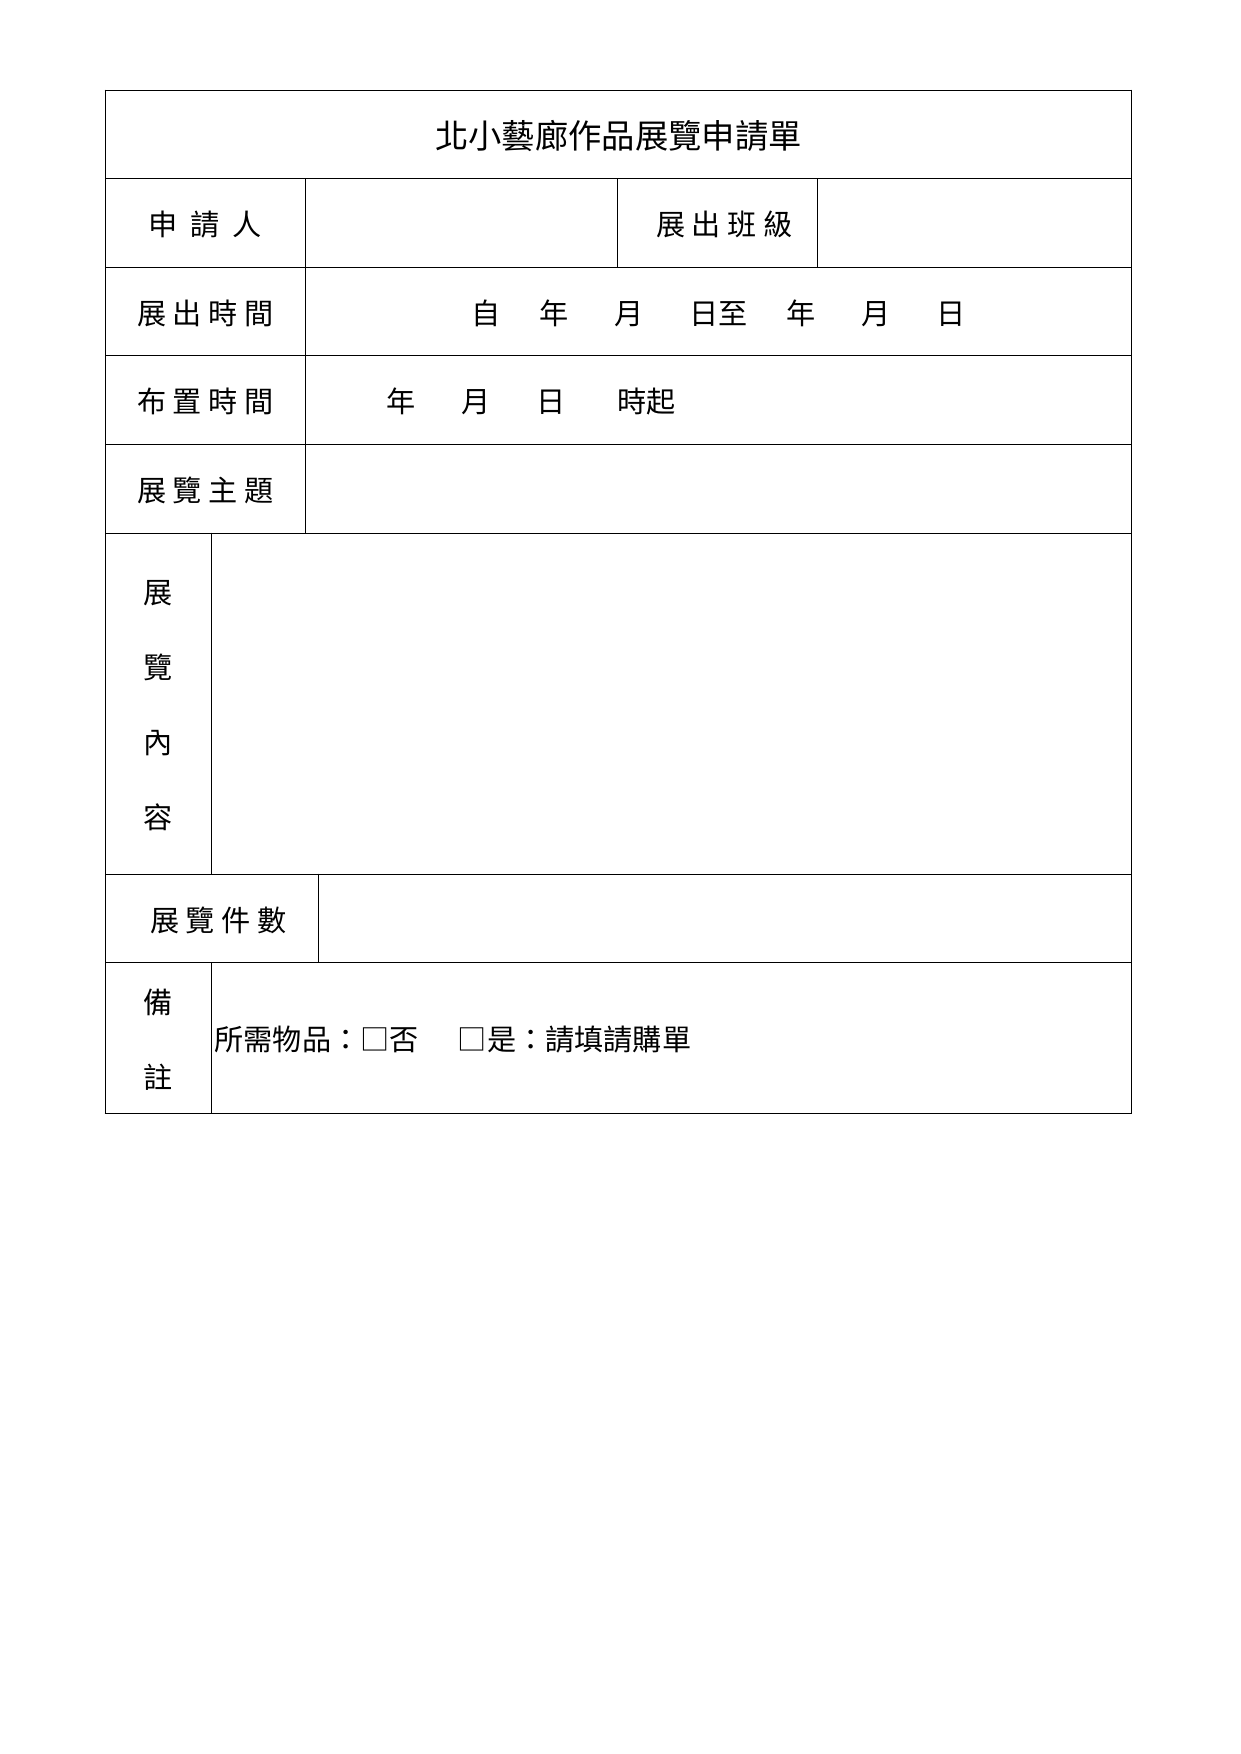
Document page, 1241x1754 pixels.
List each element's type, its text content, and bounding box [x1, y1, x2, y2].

table_cell 年 月 日 時起 [306, 356, 1131, 444]
table_cell [306, 179, 617, 267]
table_cell [818, 179, 1131, 267]
table_cell [319, 875, 1131, 962]
table_cell 自 年 月 日至 年 月 日 [306, 268, 1131, 355]
table_cell 布 置 時 間 [106, 356, 305, 444]
table_cell 申 請 人 [106, 179, 305, 267]
table_cell [306, 445, 1131, 533]
table_cell 所需物品：□否 □是：請填請購單 [212, 963, 1131, 1113]
table_cell 展 出 時 間 [106, 268, 305, 355]
table_cell 展 覽 主 題 [106, 445, 305, 533]
table_cell 備 註 [106, 963, 211, 1113]
table_cell 展 覽 內 容 [106, 534, 211, 873]
table_cell [212, 534, 1131, 873]
table_cell 展 出 班 級 [618, 179, 817, 267]
table_header 北小藝廊作品展覽申請單 [106, 91, 1131, 178]
table_cell 展 覽 件 數 [106, 875, 318, 962]
